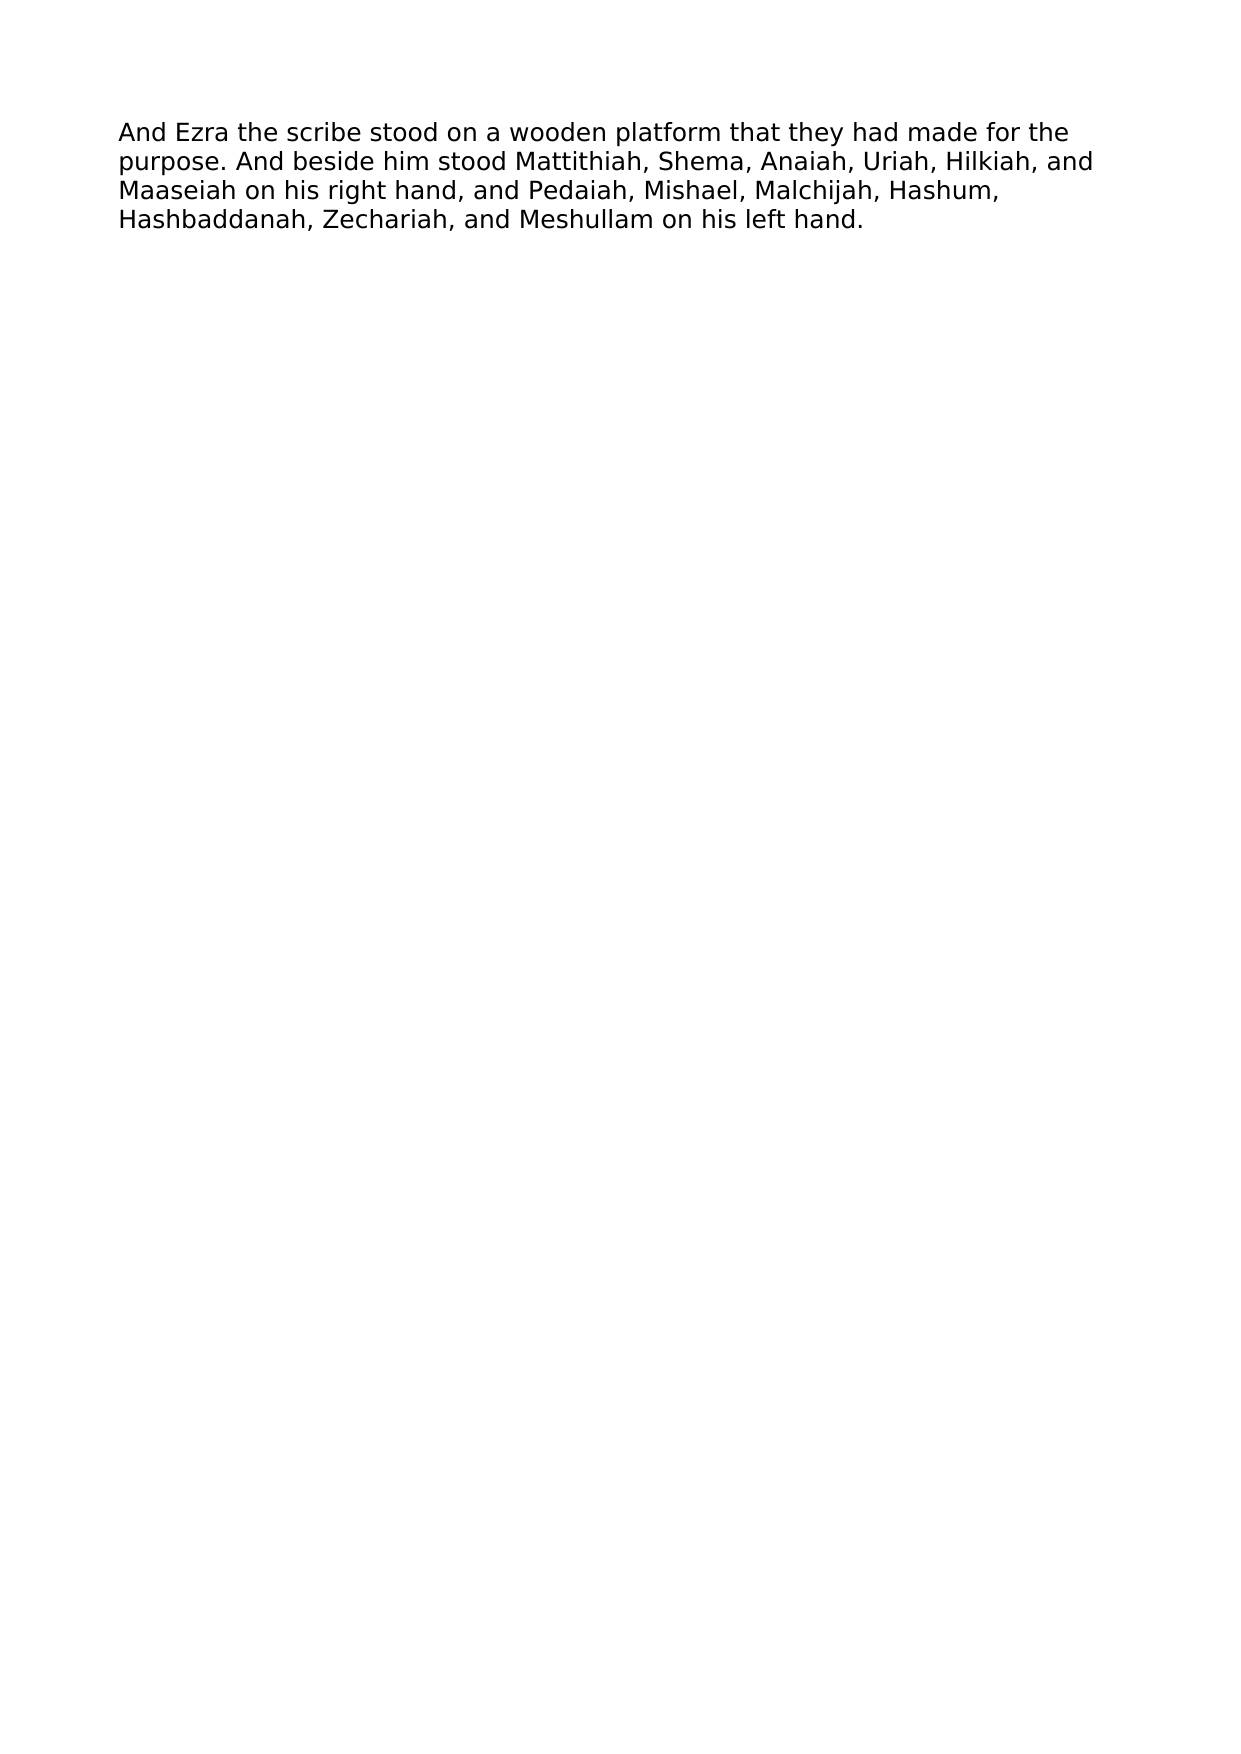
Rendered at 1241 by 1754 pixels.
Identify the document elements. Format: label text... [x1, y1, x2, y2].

text And Ezra the scribe stood on a wooden platform that they had made for the purpose. And beside him stood Mattithiah, Shema, Anaiah, Uriah, Hilkiah, and Maaseiah on his right hand, and Pedaiah, Mishael, Malchijah, Hashum, Hashbaddanah, Zechariah, and Meshullam on his left hand. [118, 118, 1122, 235]
